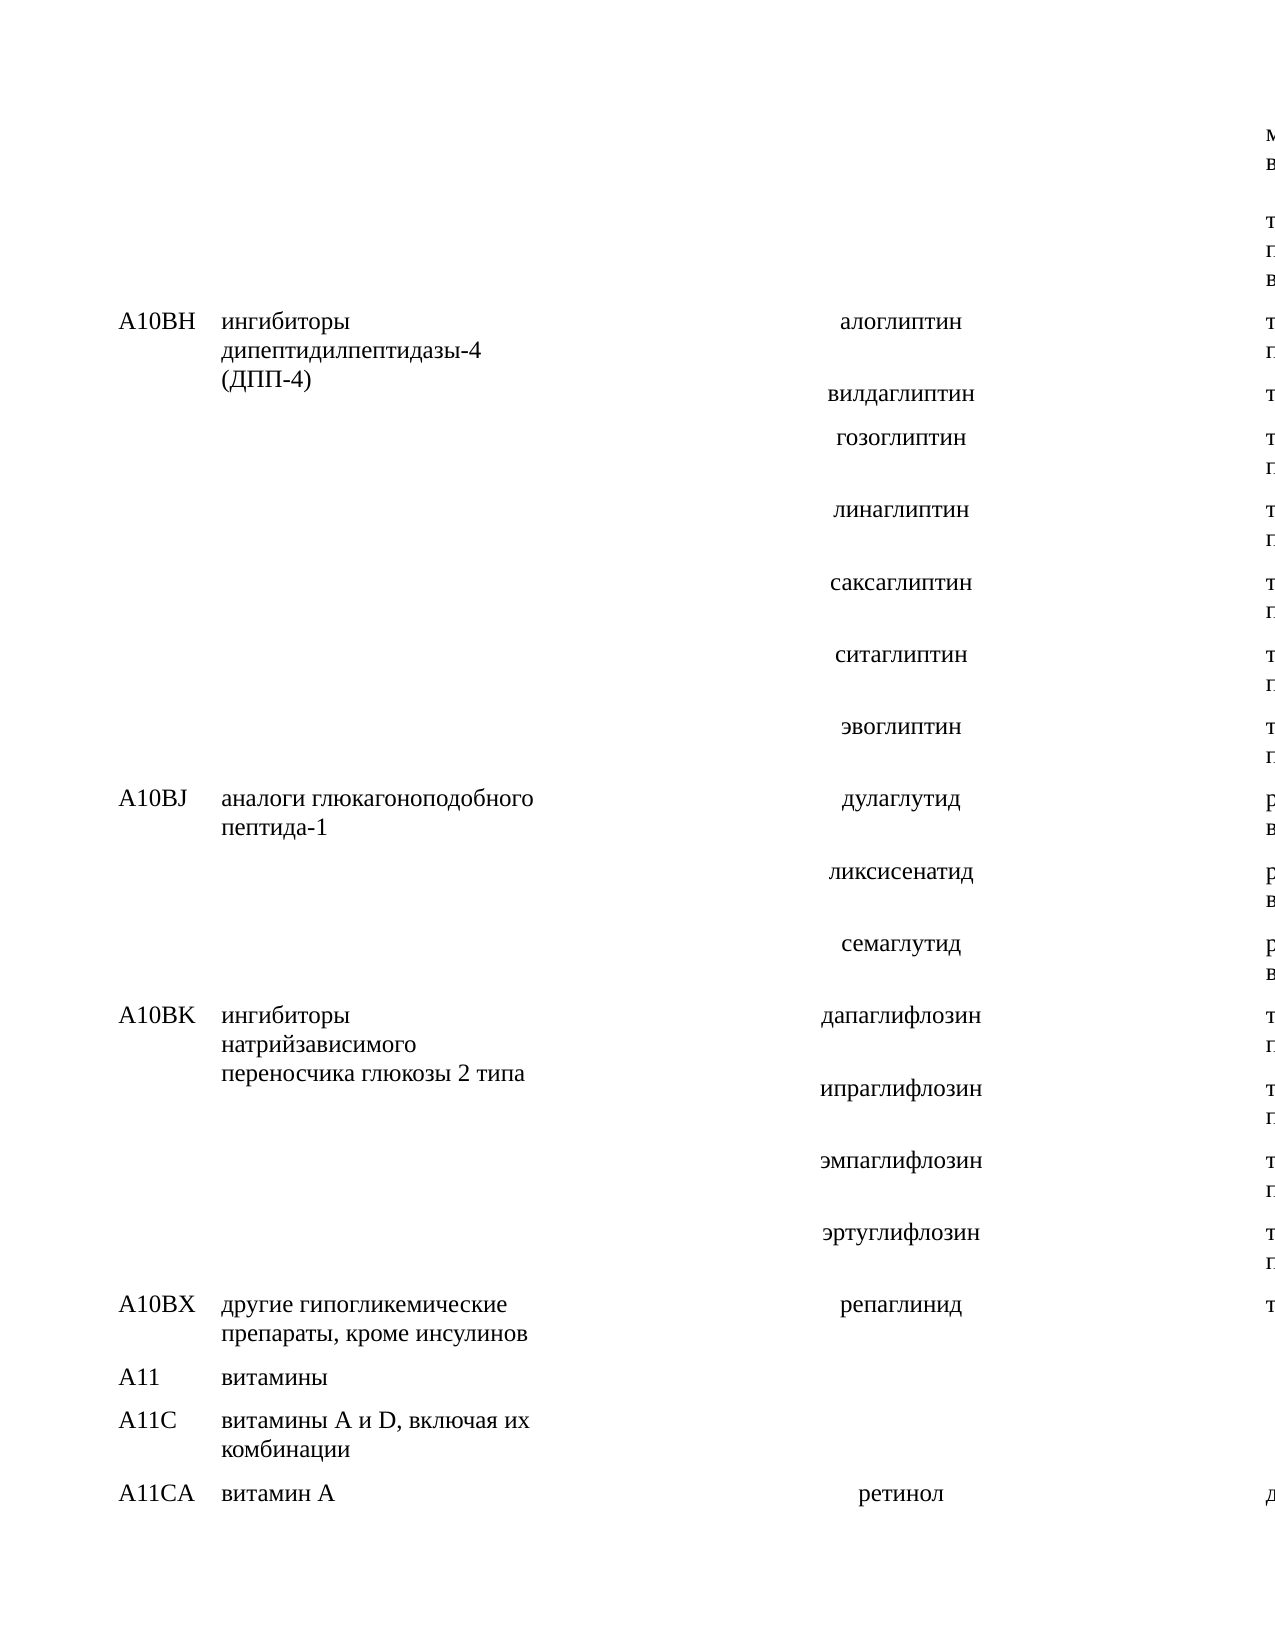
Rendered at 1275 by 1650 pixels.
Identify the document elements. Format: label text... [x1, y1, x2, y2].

table_cell витамин А [221, 1478, 537, 1521]
table_cell линаглиптин [537, 494, 1266, 567]
table_cell ипраглифлозин [537, 1073, 1266, 1145]
table_cell A11C [118, 1405, 221, 1478]
table_cell A10BK [118, 1000, 221, 1289]
table_cell таблетки [1266, 1302, 1275, 1362]
table_cell вилдаглиптин [537, 379, 1266, 422]
table_cell дулаглутид [537, 784, 1266, 856]
table_cell [1266, 1405, 1275, 1478]
table_cell саксаглиптин [537, 567, 1266, 639]
table_cell ретинол [537, 1478, 1266, 1521]
table_cell ингибиторы натрийзависимого переносчика глюкозы 2 типа [221, 1000, 537, 1289]
table_cell [537, 1405, 1266, 1478]
table_cell ситаглиптин [537, 639, 1266, 711]
table_cell ингибиторы дипептидилпептидазы-4 (ДПП-4) [221, 306, 537, 783]
table_cell эмпаглифлозин [537, 1145, 1266, 1217]
table_cell эвоглиптин [537, 711, 1266, 783]
table_cell дапаглифлозин [537, 1000, 1266, 1073]
table_cell ликсисенатид [537, 856, 1266, 928]
table_cell эртуглифлозин [537, 1217, 1266, 1289]
table_cell репаглинид [537, 1290, 1266, 1362]
table_cell таблетки [1266, 391, 1275, 422]
table_cell витамины A и D, включая их комбинации [221, 1405, 537, 1478]
table_cell A11 [118, 1362, 221, 1405]
table_cell [118, 118, 221, 306]
table_cell витамины [221, 1362, 537, 1405]
table_cell аналоги глюкагоноподобного пептида-1 [221, 784, 537, 1000]
table_cell другие гипогликемические препараты, кроме инсулинов [221, 1290, 537, 1362]
table_cell A10BX [118, 1290, 221, 1362]
table_cell [537, 118, 1266, 306]
table_cell A10BJ [118, 784, 221, 1000]
table_cell [221, 118, 537, 306]
table_cell A11CA [118, 1478, 221, 1521]
table_cell [1266, 1362, 1275, 1405]
table_cell гозоглиптин [537, 422, 1266, 494]
table_cell [537, 1362, 1266, 1405]
table_cell алоглиптин [537, 306, 1266, 378]
table_cell семаглутид [537, 928, 1266, 1000]
table_cell A10BH [118, 306, 221, 783]
